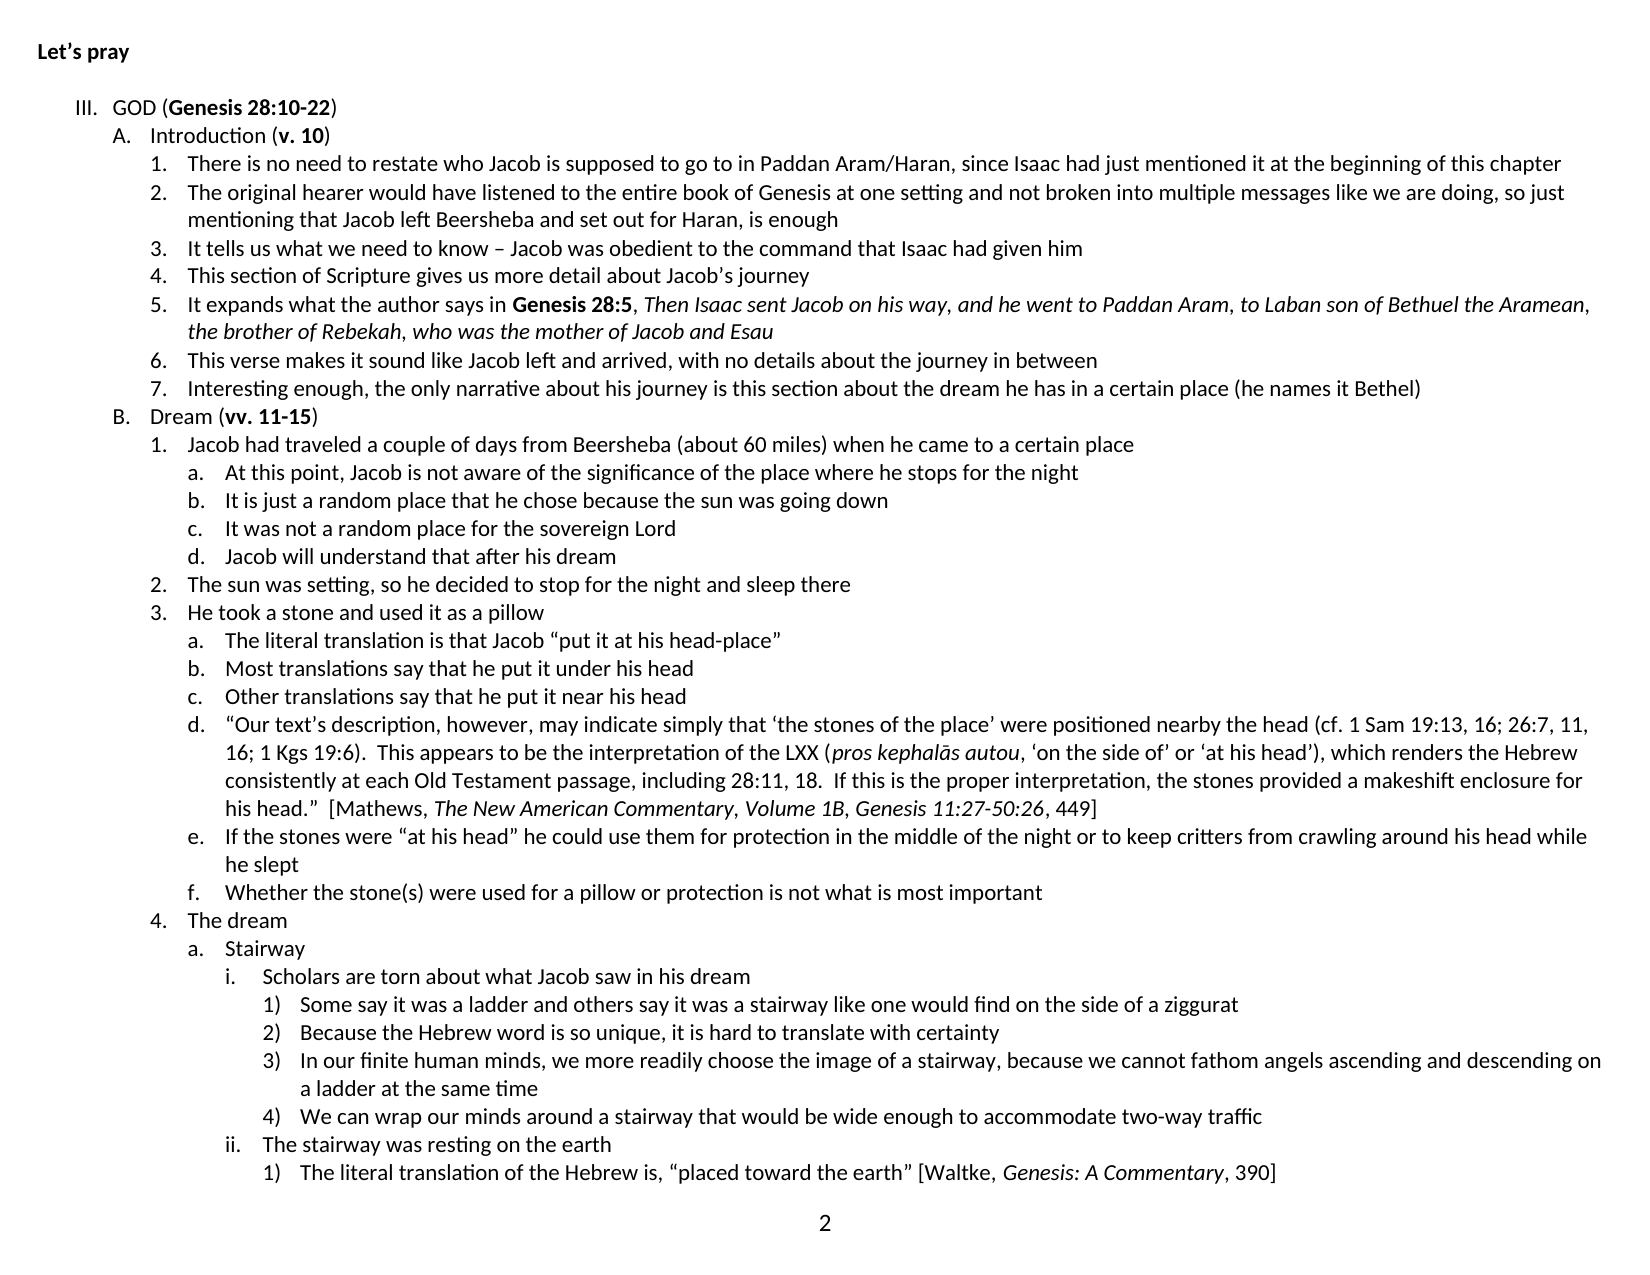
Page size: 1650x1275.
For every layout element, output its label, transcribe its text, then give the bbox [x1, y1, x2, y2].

list Most translations say that he put it under his head [187, 654, 1612, 682]
list In our finite human minds, we more readily choose the image of a stairway, because we cannot fathom angels ascending and descending on a ladder at the same time [262, 1046, 1612, 1102]
list Interesting enough, the only narrative about his journey is this section about the dream he has in a certain place (he names it Bethel) [150, 374, 1612, 402]
text Let’s pray [37, 37, 1612, 66]
list This section of Scripture gives us more detail about Jacob’s journey [150, 262, 1612, 290]
list It was not a random place for the sovereign Lord [187, 514, 1612, 542]
list He took a stone and used it as a pillow [150, 598, 1612, 626]
list Introduction (v. 10) [112, 122, 1612, 149]
list “Our text’s description, however, may indicate simply that ‘the stones of the place’ were positioned nearby the head (cf. 1 Sam 19:13, 16; 26:7, 11, 16; 1 Kgs 19:6). This appears to be the interpretation of the LXX (pros kephalās autou, ‘on the side of’ or ‘at his head’), which renders the Hebrew consistently at each Old Testament passage, including 28:11, 18. If this is the proper interpretation, the stones provided a makeshift enclosure for his head.” [Mathews, The New American Commentary, Volume 1B, Genesis 11:27-50:26, 449] [187, 710, 1612, 822]
list Because the Hebrew word is so unique, it is hard to translate with certainty [262, 1018, 1612, 1046]
list Whether the stone(s) were used for a pillow or protection is not what is most important [187, 878, 1612, 906]
list It is just a random place that he chose because the sun was going down [187, 486, 1612, 514]
list If the stones were “at his head” he could use them for protection in the middle of the night or to keep critters from crawling around his head while he slept [187, 822, 1612, 878]
list The literal translation of the Hebrew is, “placed toward the earth” [Waltke, Genesis: A Commentary, 390] [262, 1158, 1612, 1186]
list There is no need to restate who Jacob is supposed to go to in Paddan Aram/Haran, since Isaac had just mentioned it at the beginning of this chapter [150, 149, 1612, 178]
list Stairway [187, 934, 1612, 962]
list The literal translation is that Jacob “put it at his head-place” [187, 626, 1612, 654]
list Dream (vv. 11-15) [112, 402, 1612, 430]
list Other translations say that he put it near his head [187, 682, 1612, 710]
list The original hearer would have listened to the entire book of Genesis at one setting and not broken into multiple messages like we are doing, so just mentioning that Jacob left Beersheba and set out for Haran, is enough [150, 178, 1612, 234]
list The stairway was resting on the earth [225, 1130, 1612, 1158]
list Scholars are torn about what Jacob saw in his dream [225, 962, 1612, 990]
list We can wrap our minds around a stairway that would be wide enough to accommodate two-way traffic [262, 1102, 1612, 1130]
list Jacob will understand that after his dream [187, 542, 1612, 570]
list The dream [150, 906, 1612, 934]
list It expands what the author says in Genesis 28:5, Then Isaac sent Jacob on his way, and he went to Paddan Aram, to Laban son of Bethuel the Aramean, the brother of Rebekah, who was the mother of Jacob and Esau [150, 290, 1612, 346]
list GOD (Genesis 28:10-22) [75, 93, 1612, 122]
list The sun was setting, so he decided to stop for the night and sleep there [150, 570, 1612, 598]
list Jacob had traveled a couple of days from Beersheba (about 60 miles) when he came to a certain place [150, 430, 1612, 458]
list At this point, Jacob is not aware of the significance of the place where he stops for the night [187, 458, 1612, 486]
list This verse makes it sound like Jacob left and arrived, with no details about the journey in between [150, 346, 1612, 374]
list It tells us what we need to know – Jacob was obedient to the command that Isaac had given him [150, 234, 1612, 262]
list Some say it was a ladder and others say it was a stairway like one would find on the side of a ziggurat [262, 990, 1612, 1018]
